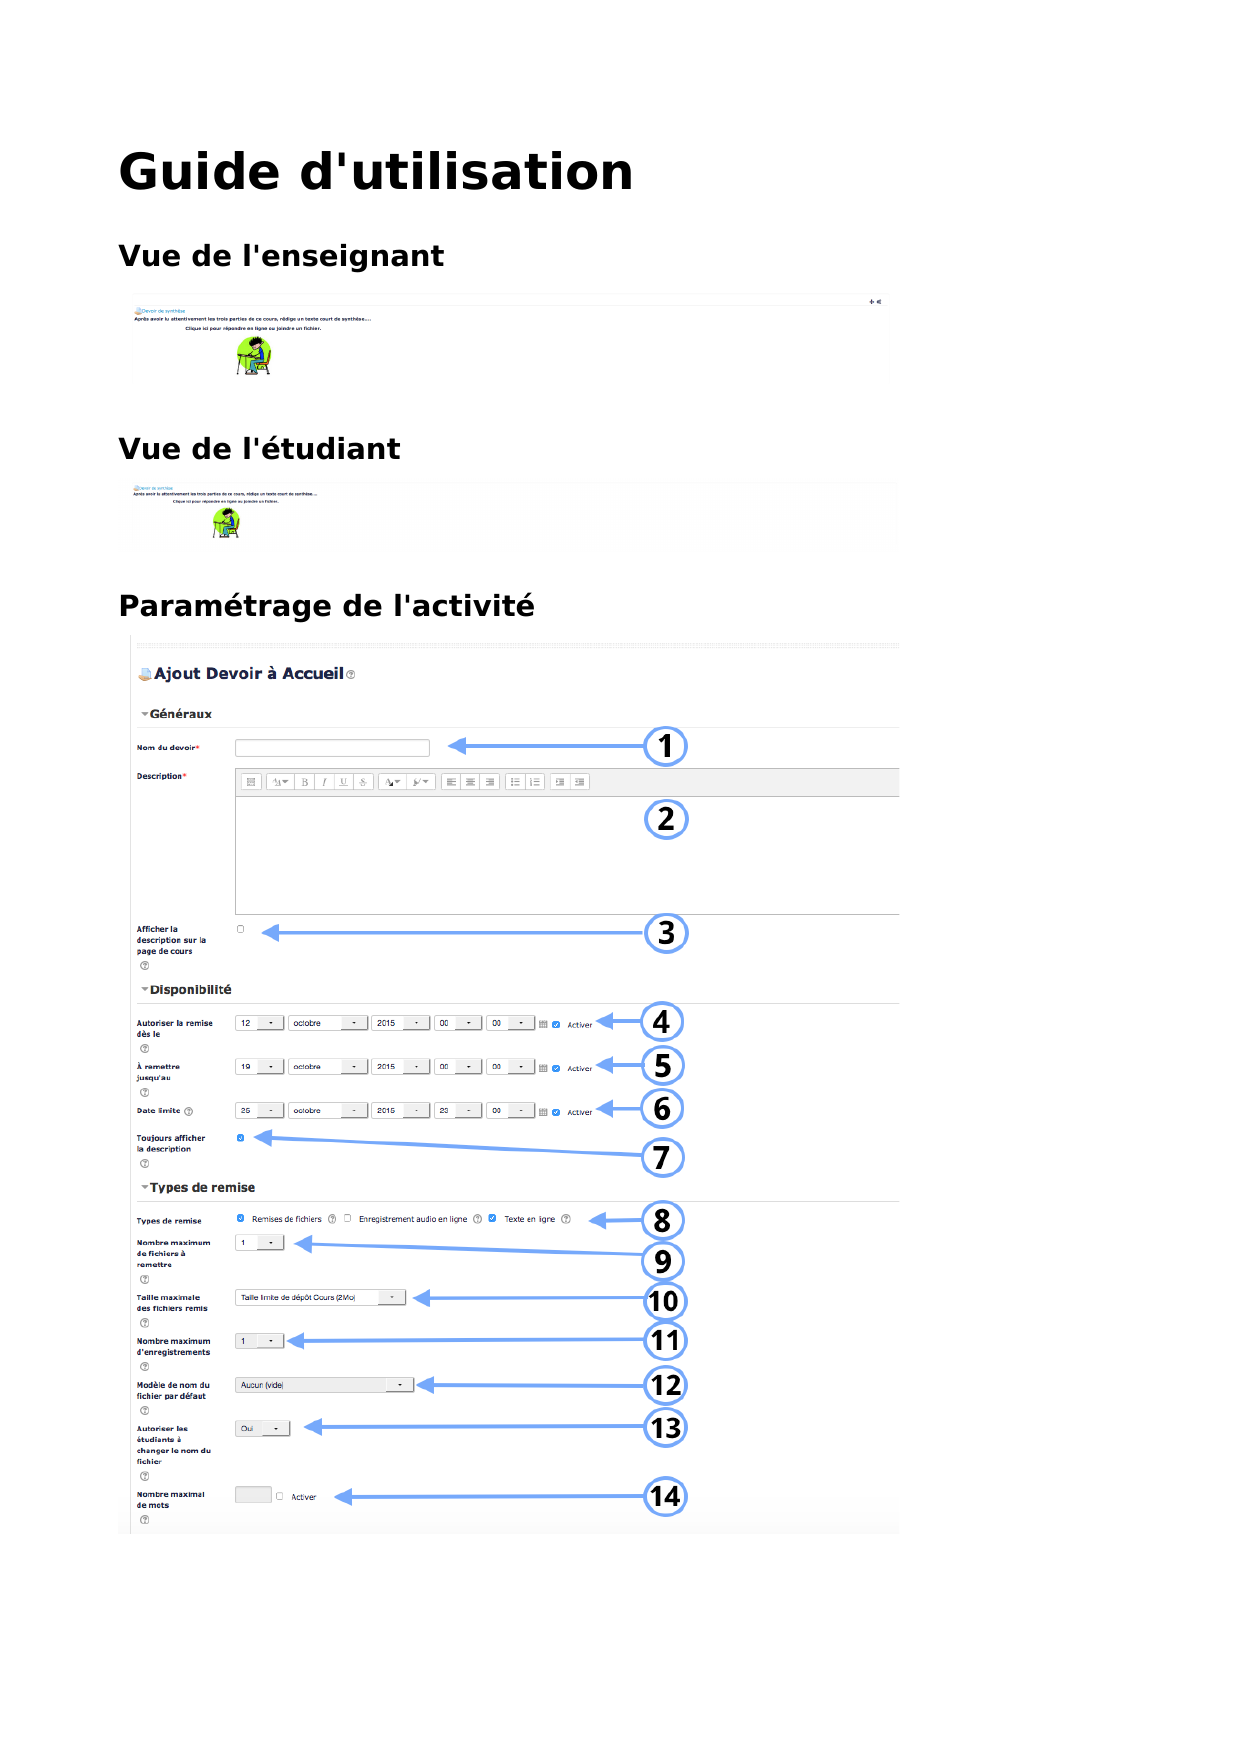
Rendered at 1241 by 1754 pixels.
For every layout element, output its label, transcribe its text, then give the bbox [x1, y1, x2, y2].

subtitle Vue de l'enseignant [118, 239, 1122, 273]
picture [118, 285, 900, 395]
picture [118, 635, 900, 1534]
subtitle Paramétrage de l'activité [118, 589, 1122, 623]
subtitle Vue de l'étudiant [118, 432, 1122, 466]
subtitle Guide d'utilisation [118, 143, 1122, 201]
picture [118, 478, 900, 552]
